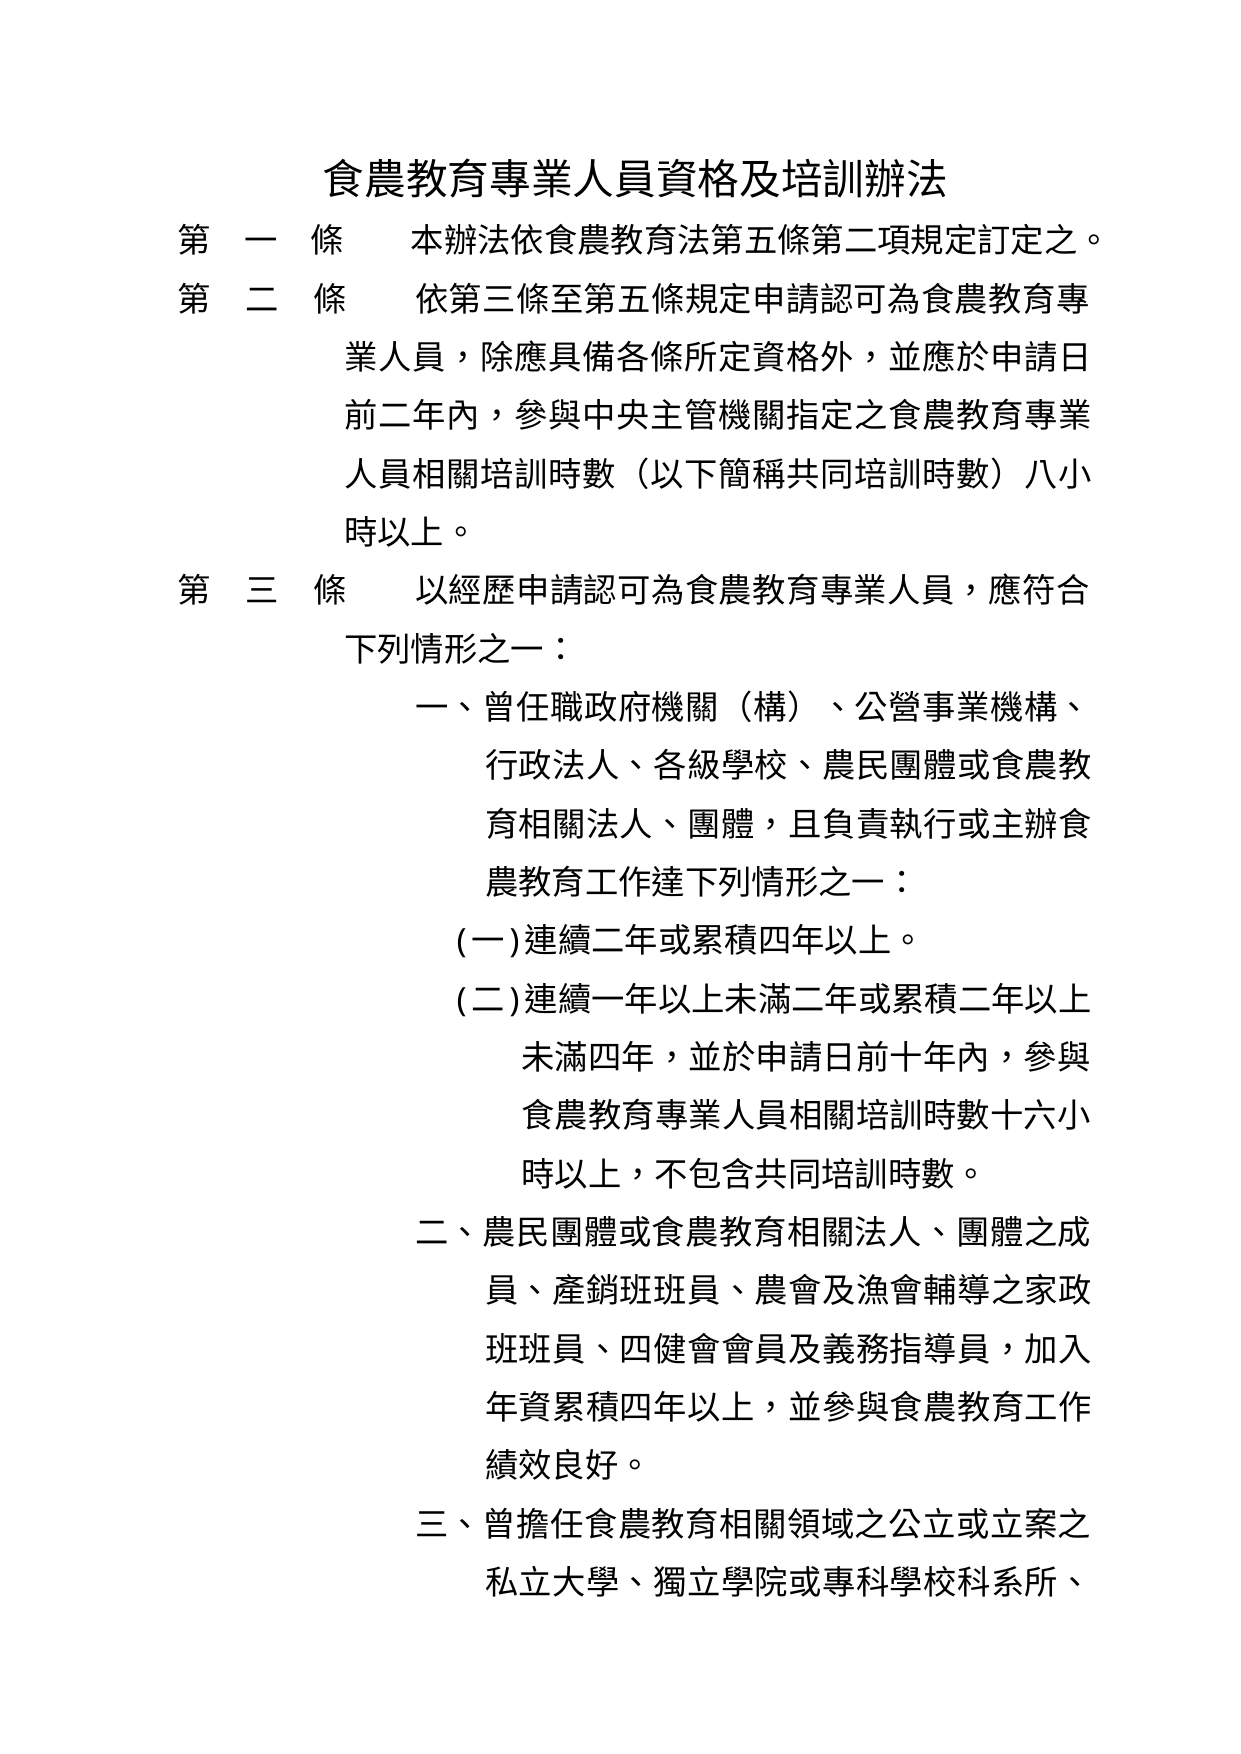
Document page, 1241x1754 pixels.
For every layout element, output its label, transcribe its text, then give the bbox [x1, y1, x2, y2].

text 二、農民團體或食農教育相關法人、團體之成員、產銷班班員、農會及漁會輔導之家政班班員、四健會會員及義務指導員，加入年資累積四年以上，並參與食農教育工作績效良好。 [415, 1198, 1092, 1489]
text 食農教育專業人員資格及培訓辦法 [177, 148, 1092, 206]
text 三、曾擔任食農教育相關領域之公立或立案之私立大學、獨立學院或專科學校科系所、 [415, 1489, 1092, 1606]
text (二)連續一年以上未滿二年或累積二年以上未滿四年，並於申請日前十年內，參與食農教育專業人員相關培訓時數十六小時以上，不包含共同培訓時數。 [451, 964, 1092, 1198]
text 第 三 條 以經歷申請認可為食農教育專業人員，應符合下列情形之一： [177, 556, 1092, 673]
text 第 一 條 本辦法依食農教育法第五條第二項規定訂定之。 [177, 206, 1092, 264]
text 一、曾任職政府機關（構）、公營事業機構、行政法人、各級學校、農民團體或食農教育相關法人、團體，且負責執行或主辦食農教育工作達下列情形之一： [415, 673, 1092, 906]
text 第 二 條 依第三條至第五條規定申請認可為食農教育專業人員，除應具備各條所定資格外，並應於申請日前二年內，參與中央主管機關指定之食農教育專業人員相關培訓時數（以下簡稱共同培訓時數）八小時以上。 [177, 264, 1092, 556]
text (一)連續二年或累積四年以上。 [451, 906, 1092, 964]
